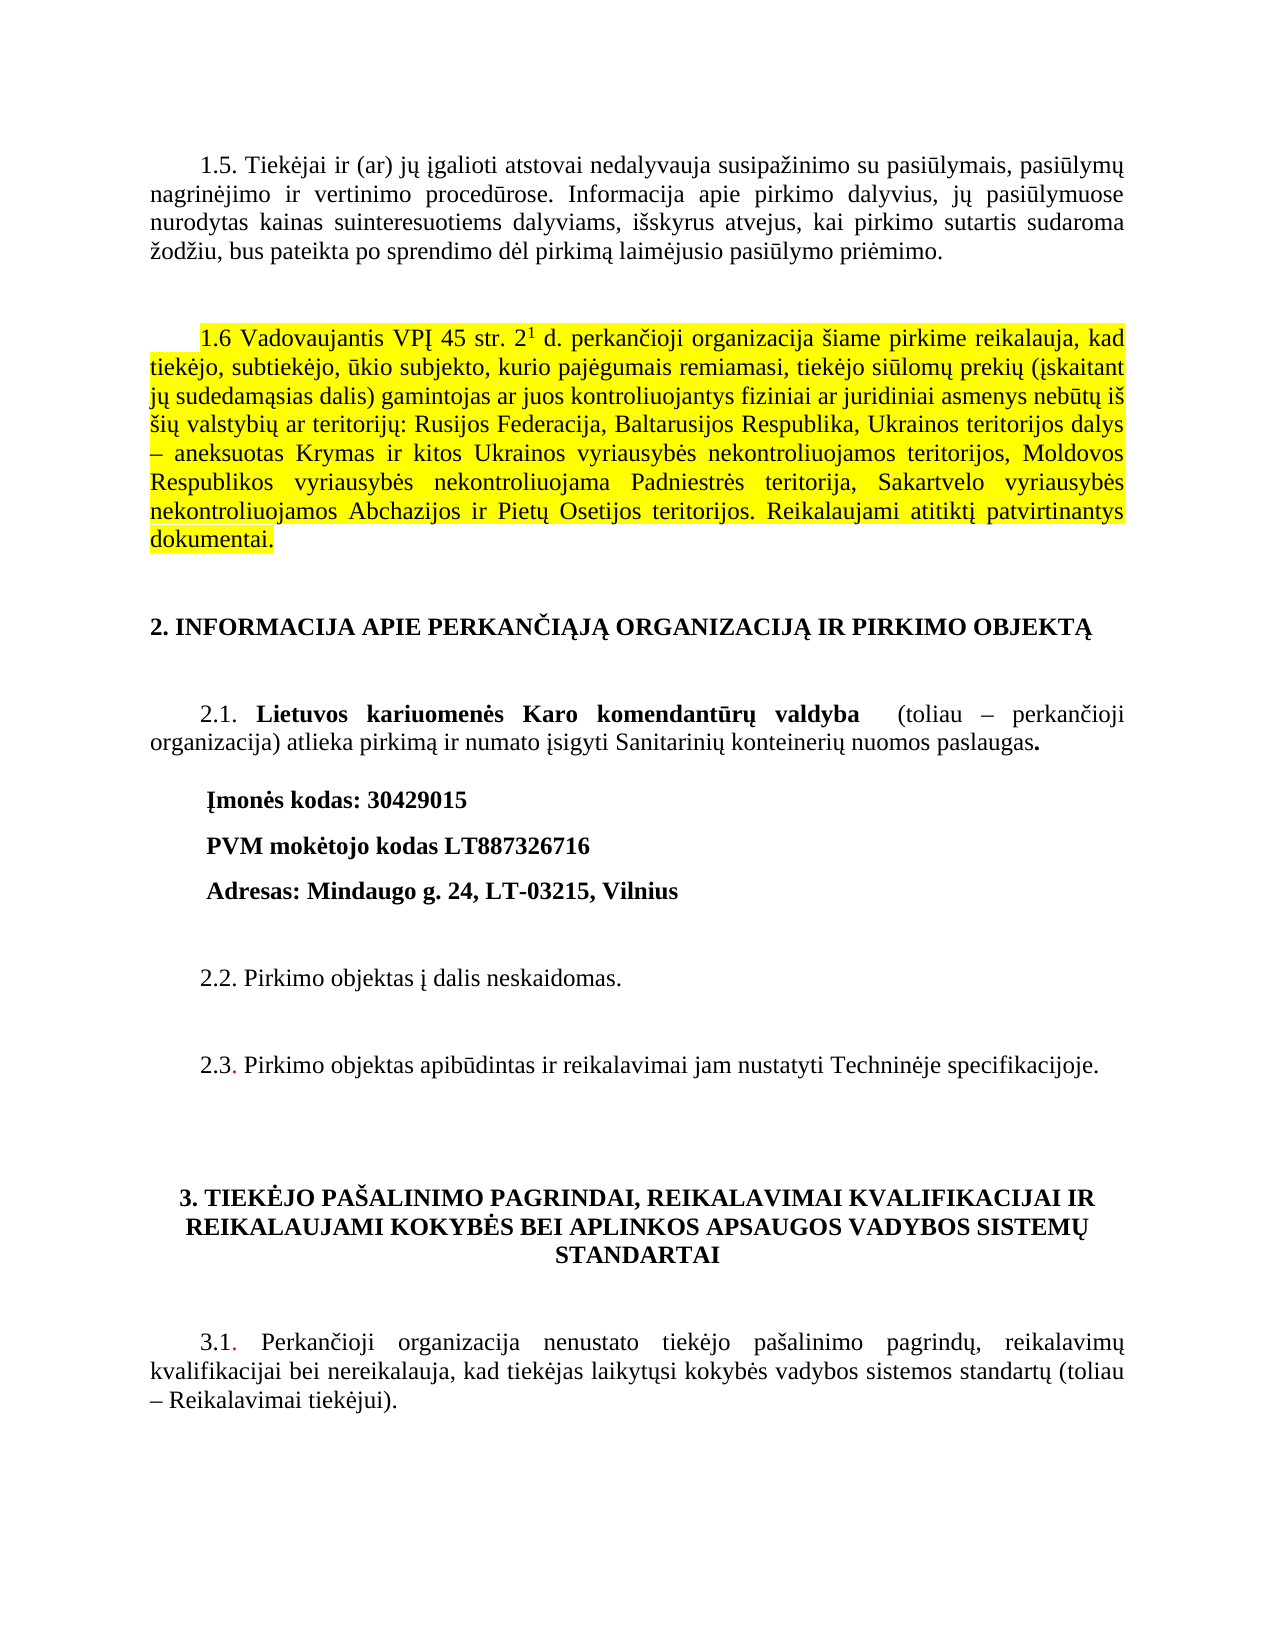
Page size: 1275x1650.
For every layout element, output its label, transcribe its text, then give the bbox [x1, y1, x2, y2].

text 3.1. Perkančioji organizacija nenustato tiekėjo pašalinimo pagrindų, reikalavimų kvalifikacijai bei nereikalauja, kad tiekėjas laikytųsi kokybės vadybos sistemos standartų (toliau – Reikalavimai tiekėjui). [150, 1327, 1125, 1414]
text 1.5. Tiekėjai ir (ar) jų įgalioti atstovai nedalyvauja susipažinimo su pasiūlymais, pasiūlymų nagrinėjimo ir vertinimo procedūrose. Informacija apie pirkimo dalyvius, jų pasiūlymuose nurodytas kainas suinteresuotiems dalyviams, išskyrus atvejus, kai pirkimo sutartis sudaroma žodžiu, bus pateikta po sprendimo dėl pirkimą laimėjusio pasiūlymo priėmimo. [150, 150, 1125, 265]
text Įmonės kodas: 30429015 [150, 785, 1125, 814]
text 3. TIEKĖJO PAŠALINIMO PAGRINDAI, REIKALAVIMAI KVALIFIKACIJAI IR REIKALAUJAMI KOKYBĖS BEI APLINKOS APSAUGOS VADYBOS SISTEMŲ STANDARTAI [150, 1183, 1125, 1269]
text 2.3. Pirkimo objektas apibūdintas ir reikalavimai jam nustatyti Techninėje specifikacijoje. [150, 1050, 1125, 1079]
text 2.1. Lietuvos kariuomenės Karo komendantūrų valdyba (toliau – perkančioji organizacija) atlieka pirkimą ir numato įsigyti Sanitarinių konteinerių nuomos paslaugas. [150, 699, 1125, 756]
text PVM mokėtojo kodas LT887326716 [150, 831, 1125, 859]
text Adresas: Mindaugo g. 24, LT-03215, Vilnius [150, 876, 1125, 905]
text 2.2. Pirkimo objektas į dalis neskaidomas. [150, 963, 1125, 992]
text 1.6 Vadovaujantis VPĮ 45 str. 21 d. perkančioji organizacija šiame pirkime reikalauja, kad tiekėjo, subtiekėjo, ūkio subjekto, kurio pajėgumais remiamasi, tiekėjo siūlomų prekių (įskaitant jų sudedamąsias dalis) gamintojas ar juos kontroliuojantys fiziniai ar juridiniai asmenys nebūtų iš šių valstybių ar teritorijų: Rusijos Federacija, Baltarusijos Respublika, Ukrainos teritorijos dalys – aneksuotas Krymas ir kitos Ukrainos vyriausybės nekontroliuojamos teritorijos, Moldovos Respublikos vyriausybės nekontroliuojama Padniestrės teritorija, Sakartvelo vyriausybės nekontroliuojamos Abchazijos ir Pietų Osetijos teritorijos. Reikalaujami atitiktį patvirtinantys dokumentai. [150, 323, 1125, 553]
text 2. INFORMACIJA APIE PERKANČIĄJĄ ORGANIZACIJĄ IR PIRKIMO OBJEKTĄ [150, 612, 1125, 640]
